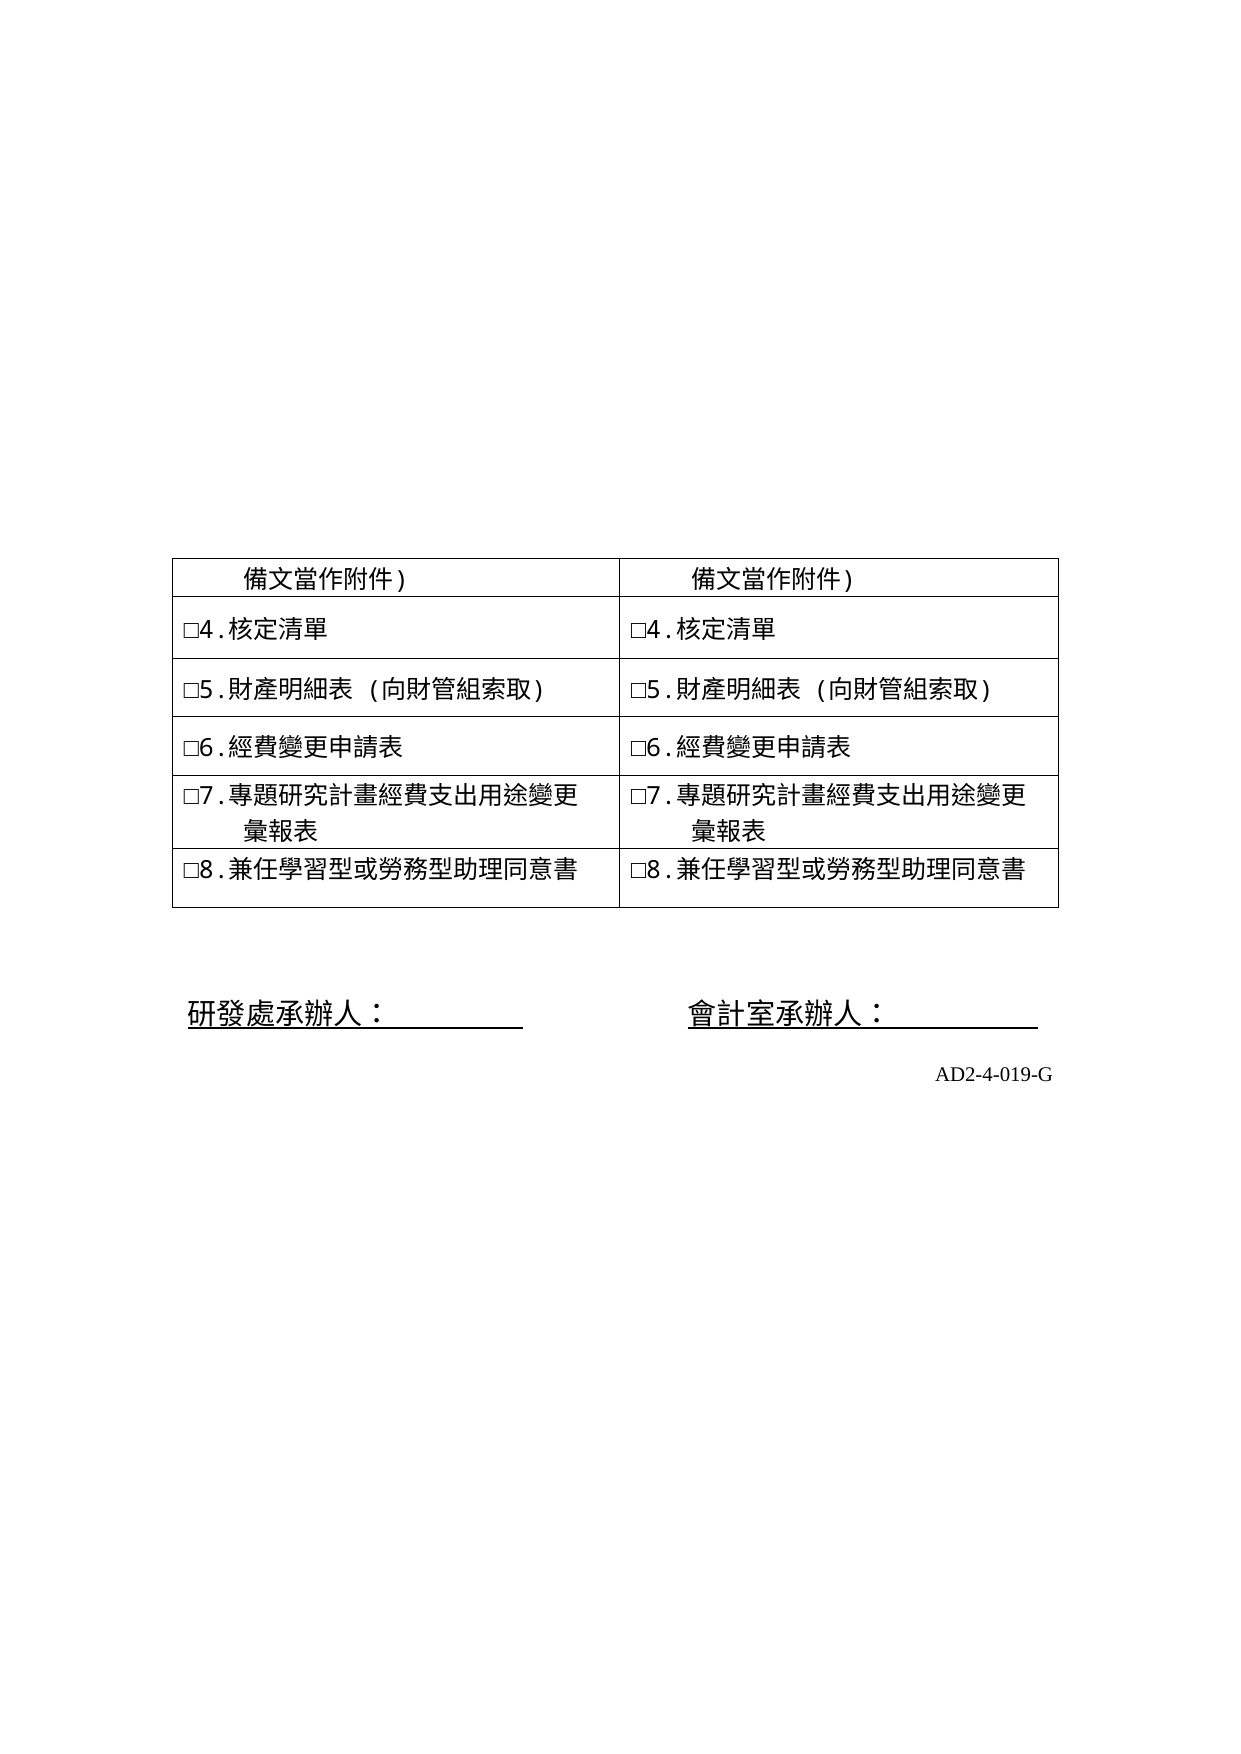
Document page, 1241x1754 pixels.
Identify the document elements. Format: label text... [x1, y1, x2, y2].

table_cell □8.兼任學習型或勞務型助理同意書 [173, 849, 619, 907]
table_cell □7.專題研究計畫經費支出用途變更 彙報表 [620, 776, 1058, 848]
table_cell □5.財產明細表 (向財管組索取) [620, 659, 1058, 716]
table_cell □4.核定清單 [173, 597, 619, 658]
table_cell 備文當作附件) [173, 559, 619, 596]
table_cell □5.財產明細表 (向財管組索取) [173, 659, 619, 716]
table_cell □4.核定清單 [620, 597, 1058, 658]
table_cell □6.經費變更申請表 [173, 717, 619, 774]
text AD2-4-019-G [187, 1033, 1053, 1095]
table_cell 備文當作附件) [620, 559, 1058, 596]
text 研發處承辦人： 會計室承辦人： [187, 970, 1053, 1033]
table_cell □6.經費變更申請表 [620, 717, 1058, 774]
table_cell □7.專題研究計畫經費支出用途變更 彙報表 [173, 776, 619, 848]
table_cell □8.兼任學習型或勞務型助理同意書 [620, 849, 1058, 907]
